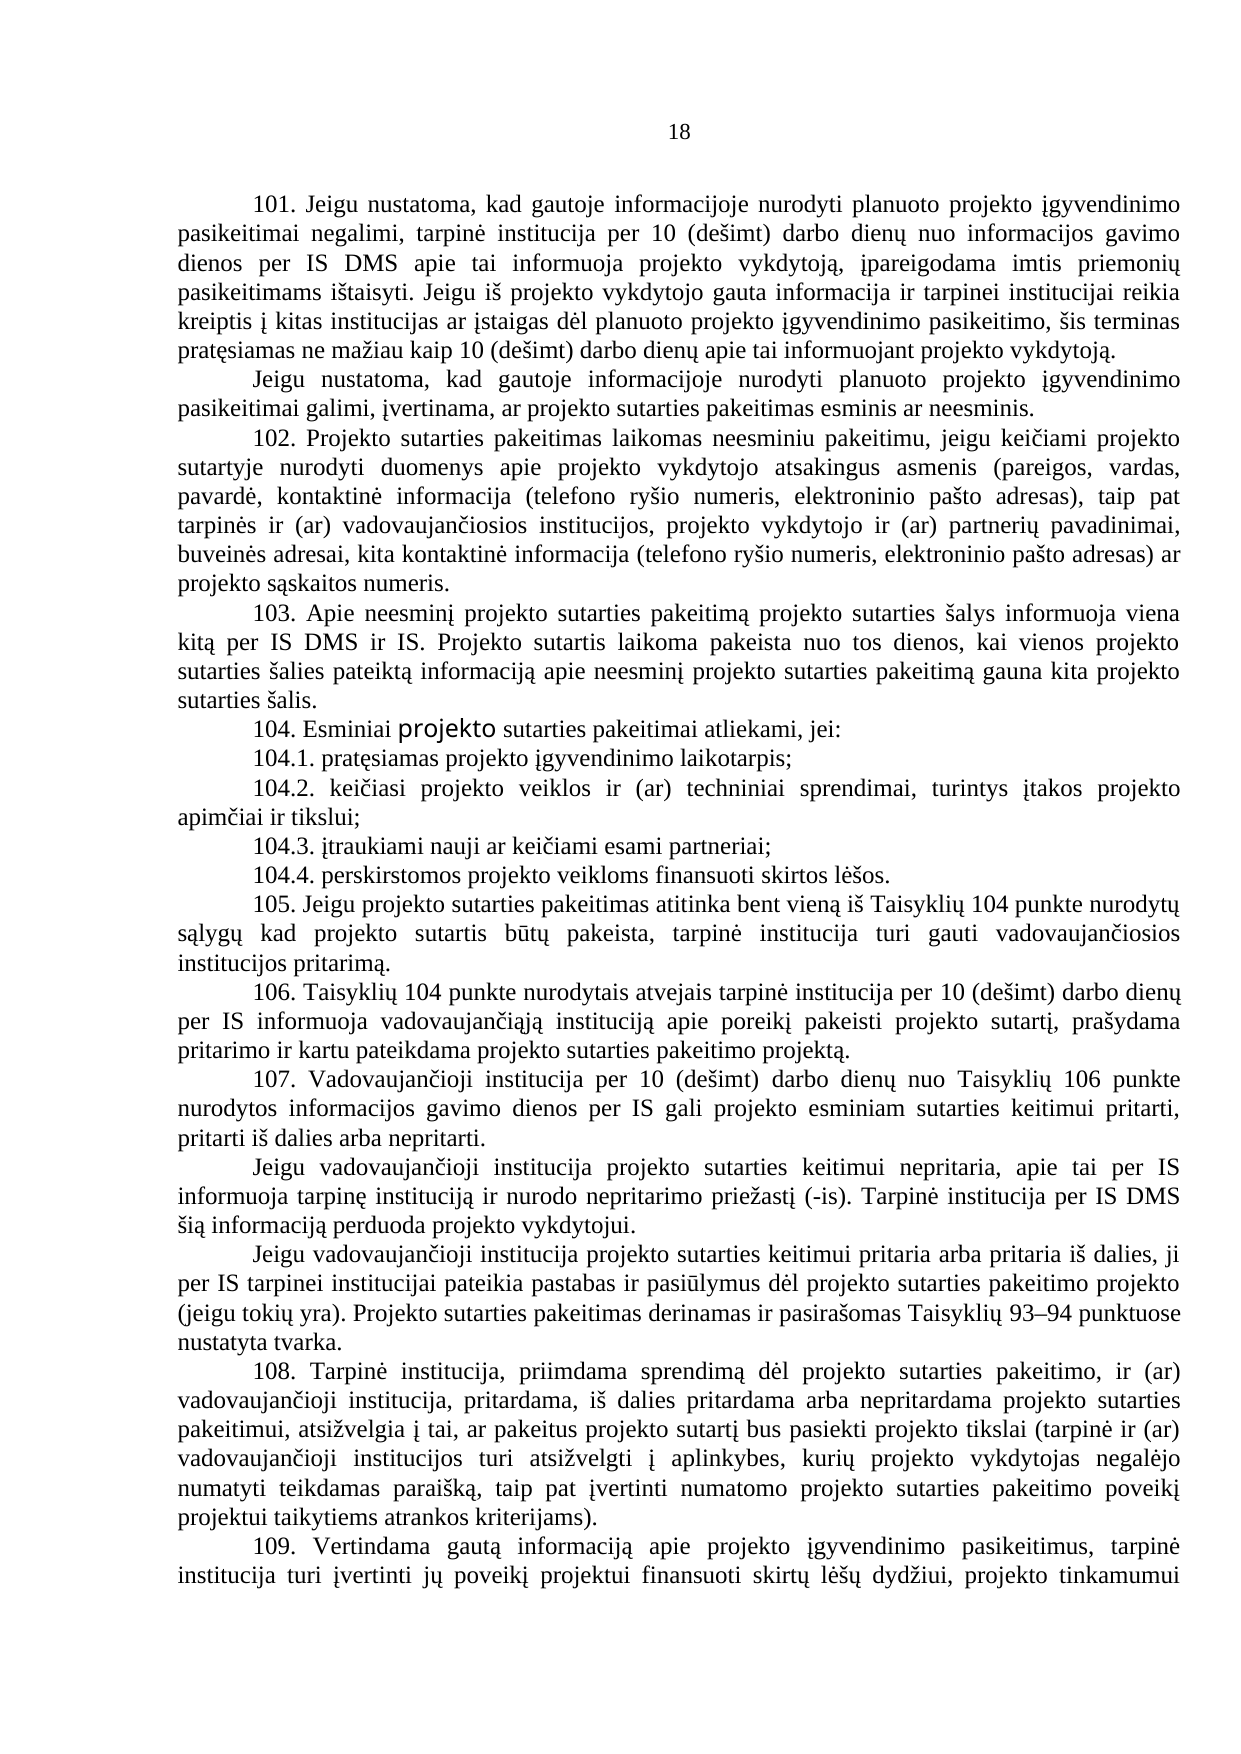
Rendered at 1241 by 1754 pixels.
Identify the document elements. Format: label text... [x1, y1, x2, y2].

text Jeigu vadovaujančioji institucija projekto sutarties keitimui pritaria arba pritaria iš dalies, ji per IS tarpinei institucijai pateikia pastabas ir pasiūlymus dėl projekto sutarties pakeitimo projekto (jeigu tokių yra). Projekto sutarties pakeitimas derinamas ir pasirašomas Taisyklių 93–94 punktuose nustatyta tvarka. [177, 1239, 1181, 1356]
text Jeigu nustatoma, kad gautoje informacijoje nurodyti planuoto projekto įgyvendinimo pasikeitimai galimi, įvertinama, ar projekto sutarties pakeitimas esminis ar neesminis. [177, 364, 1181, 423]
text 107. Vadovaujančioji institucija per 10 (dešimt) darbo dienų nuo Taisyklių 106 punkte nurodytos informacijos gavimo dienos per IS gali projekto esminiam sutarties keitimui pritarti, pritarti iš dalies arba nepritarti. [177, 1064, 1181, 1152]
text Jeigu vadovaujančioji institucija projekto sutarties keitimui nepritaria, apie tai per IS informuoja tarpinę instituciją ir nurodo nepritarimo priežastį (-is). Tarpinė institucija per IS DMS šią informaciją perduoda projekto vykdytojui. [177, 1152, 1181, 1239]
text 108. Tarpinė institucija, priimdama sprendimą dėl projekto sutarties pakeitimo, ir (ar) vadovaujančioji institucija, pritardama, iš dalies pritardama arba nepritardama projekto sutarties pakeitimui, atsižvelgia į tai, ar pakeitus projekto sutartį bus pasiekti projekto tikslai (tarpinė ir (ar) vadovaujančioji institucijos turi atsižvelgti į aplinkybes, kurių projekto vykdytojas negalėjo numatyti teikdamas paraišką, taip pat įvertinti numatomo projekto sutarties pakeitimo poveikį projektui taikytiems atrankos kriterijams). [177, 1356, 1181, 1531]
text 103. Apie neesminį projekto sutarties pakeitimą projekto sutarties šalys informuoja viena kitą per IS DMS ir IS. Projekto sutartis laikoma pakeista nuo tos dienos, kai vienos projekto sutarties šalies pateiktą informaciją apie neesminį projekto sutarties pakeitimą gauna kita projekto sutarties šalis. [177, 598, 1181, 714]
text 104.3. įtraukiami nauji ar keičiami esami partneriai; [177, 831, 1181, 860]
text 106. Taisyklių 104 punkte nurodytais atvejais tarpinė institucija per 10 (dešimt) darbo dienų per IS informuoja vadovaujančiąją instituciją apie poreikį pakeisti projekto sutartį, prašydama pritarimo ir kartu pateikdama projekto sutarties pakeitimo projektą. [177, 977, 1181, 1064]
text 102. Projekto sutarties pakeitimas laikomas neesminiu pakeitimu, jeigu keičiami projekto sutartyje nurodyti duomenys apie projekto vykdytojo atsakingus asmenis (pareigos, vardas, pavardė, kontaktinė informacija (telefono ryšio numeris, elektroninio pašto adresas), taip pat tarpinės ir (ar) vadovaujančiosios institucijos, projekto vykdytojo ir (ar) partnerių pavadinimai, buveinės adresai, kita kontaktinė informacija (telefono ryšio numeris, elektroninio pašto adresas) ar projekto sąskaitos numeris. [177, 423, 1181, 598]
text 101. Jeigu nustatoma, kad gautoje informacijoje nurodyti planuoto projekto įgyvendinimo pasikeitimai negalimi, tarpinė institucija per 10 (dešimt) darbo dienų nuo informacijos gavimo dienos per IS DMS apie tai informuoja projekto vykdytoją, įpareigodama imtis priemonių pasikeitimams ištaisyti. Jeigu iš projekto vykdytojo gauta informacija ir tarpinei institucijai reikia kreiptis į kitas institucijas ar įstaigas dėl planuoto projekto įgyvendinimo pasikeitimo, šis terminas pratęsiamas ne mažiau kaip 10 (dešimt) darbo dienų apie tai informuojant projekto vykdytoją. [177, 189, 1181, 364]
text 104. Esminiai projekto sutarties pakeitimai atliekami, jei: [177, 714, 1181, 743]
text 104.4. perskirstomos projekto veikloms finansuoti skirtos lėšos. [177, 860, 1181, 889]
text 104.1. pratęsiamas projekto įgyvendinimo laikotarpis; [177, 743, 1181, 773]
text 104.2. keičiasi projekto veiklos ir (ar) techniniai sprendimai, turintys įtakos projekto apimčiai ir tikslui; [177, 773, 1181, 831]
text 105. Jeigu projekto sutarties pakeitimas atitinka bent vieną iš Taisyklių 104 punkte nurodytų sąlygų kad projekto sutartis būtų pakeista, tarpinė institucija turi gauti vadovaujančiosios institucijos pritarimą. [177, 889, 1181, 977]
text 109. Vertindama gautą informaciją apie projekto įgyvendinimo pasikeitimus, tarpinė institucija turi įvertinti jų poveikį projektui finansuoti skirtų lėšų dydžiui, projekto tinkamumui [177, 1531, 1181, 1589]
